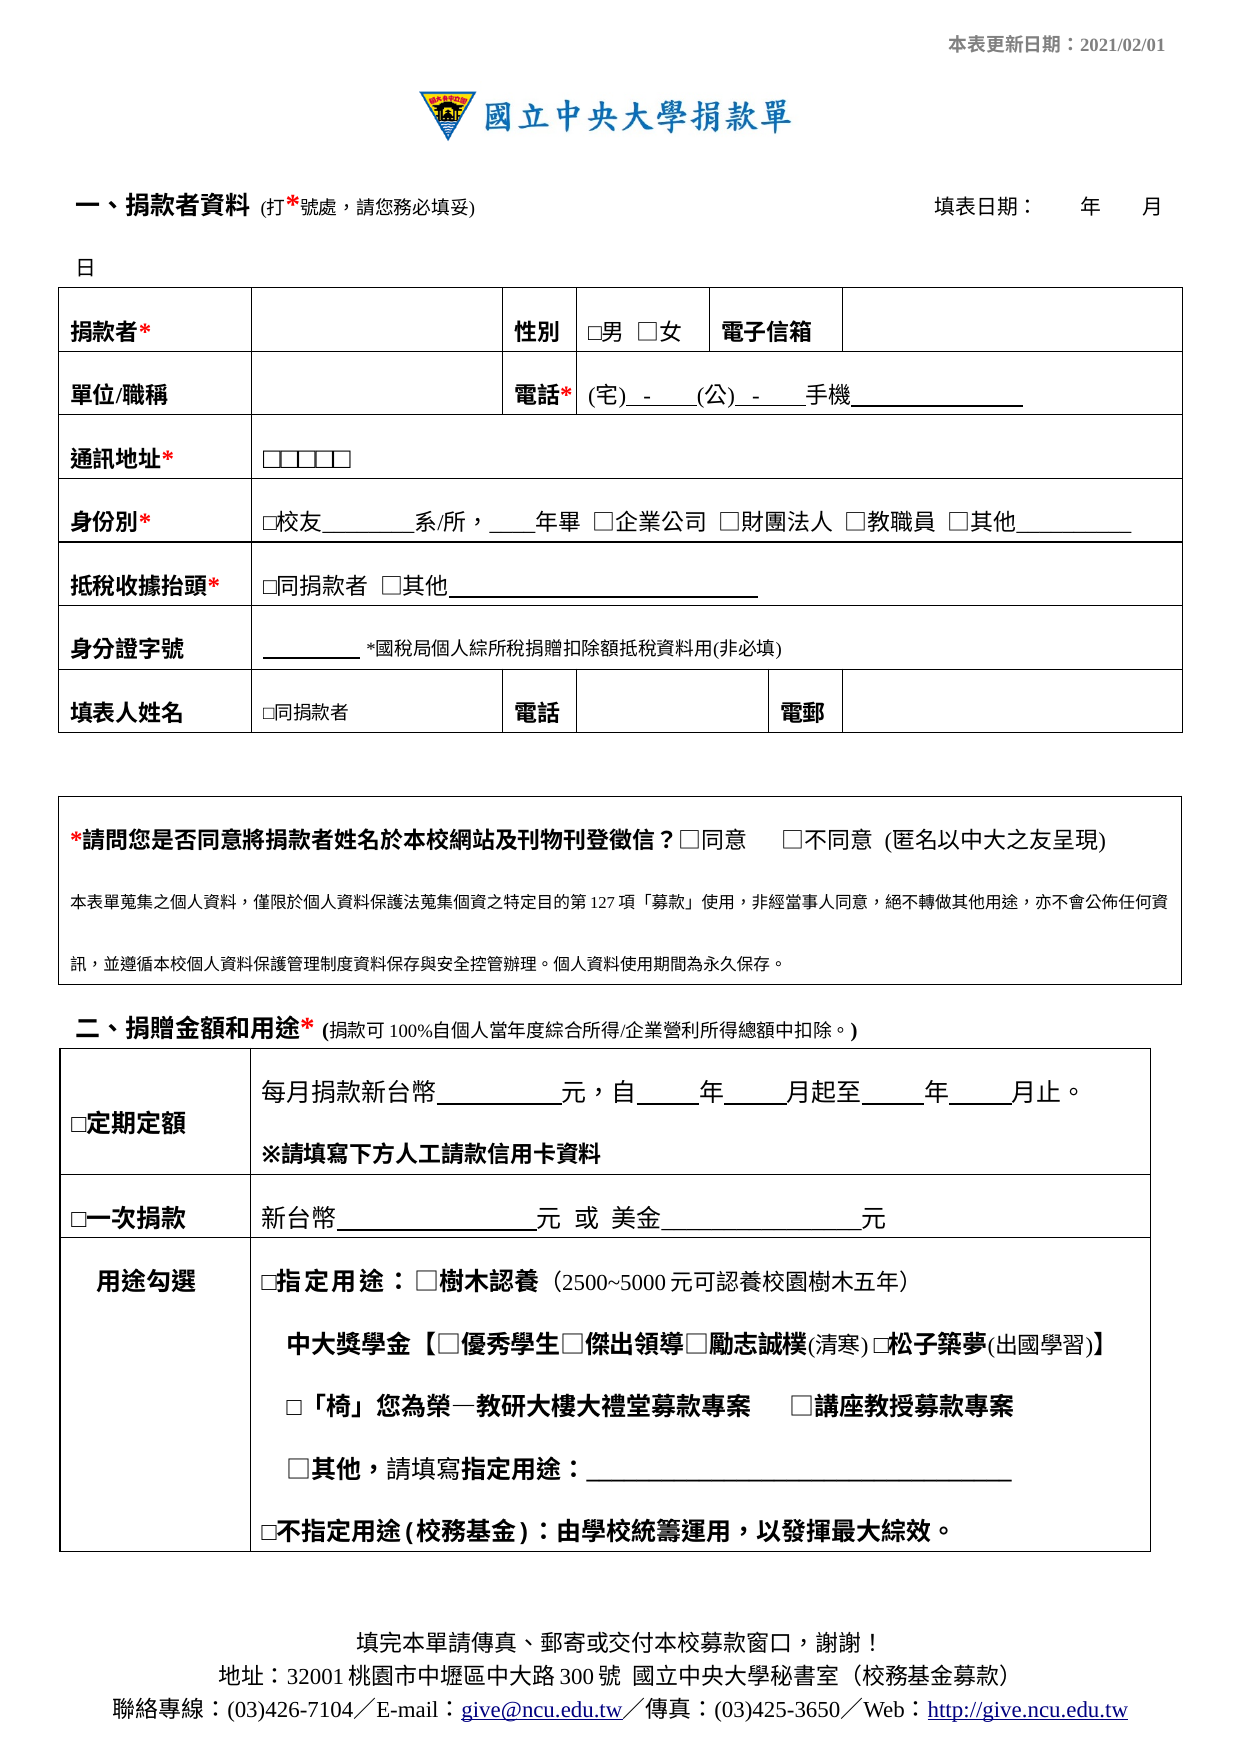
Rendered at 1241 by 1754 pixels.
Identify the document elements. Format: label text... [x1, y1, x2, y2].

table_cell 新台幣 元 或 美金________________元 [251, 1175, 1150, 1237]
table_header □定期定額 [61, 1049, 250, 1174]
table_cell □一次捐款 [61, 1175, 250, 1237]
table_cell [843, 670, 1182, 732]
table_header *請問您是否同意將捐款者姓名於本校網站及刊物刊登徵信？□同意 □不同意 (匿名以中大之友呈現) 本表單蒐集之個人資料，僅限於個人資料保護法蒐集個資之特定目的第127項「募款」使用，非經當事人同意，絕不轉做其他用途，亦不會公佈任何資訊，並遵循本校個人資料保護管理制度資料保存與安全控管辦理。個人資料使用期間為永久保存。 [59, 797, 1181, 984]
table_header 性別 [503, 288, 576, 351]
text 二、捐贈金額和用途* (捐款可100%自個人當年度綜合所得/企業營利所得總額中扣除。) [75, 985, 1165, 1048]
table_cell 電話 [503, 670, 576, 732]
table_cell [577, 670, 768, 732]
table_cell 身分證字號 [59, 606, 251, 668]
table_cell 用途勾選 [61, 1238, 250, 1551]
table_cell □校友________系/所，____年畢 □企業公司 □財團法人 □教職員 □其他__________ [252, 479, 1182, 541]
table_header 每月捐款新台幣 元，自 年 月起至 年 月止。 ※請填寫下方人工請款信用卡資料 [251, 1049, 1150, 1174]
table_cell 電話* [503, 352, 576, 414]
table_cell 身份別* [59, 479, 251, 541]
table_cell 通訊地址* [59, 415, 251, 478]
table_header 捐款者* [59, 288, 251, 351]
table_cell □□□□□ [252, 415, 1182, 478]
text 一、捐款者資料 (打*號處，請您務必填妥) 填表日期： 年 月 日 [75, 162, 1165, 287]
table_header [252, 288, 502, 351]
table_cell *國稅局個人綜所稅捐贈扣除額抵稅資料用(非必填) [252, 606, 1182, 668]
table_cell □指定用途：□樹木認養（2500~5000元可認養校園樹木五年） 中大獎學金【□優秀學生□傑出領導□勵志誠樸(清寒) □松子築夢(出國學習)】 □「椅」您為榮—教研大樓大禮堂募款專案 □講座教授募款專案 □其他，請填寫指定用途：__________________________________ □不指定用途(校務基金)：由學校統籌運用，以發揮最大綜效。 [251, 1238, 1150, 1551]
table_header [843, 288, 1182, 351]
table_cell □同捐款者 [252, 670, 502, 732]
table_cell 電郵 [769, 670, 842, 732]
table_cell 抵稅收據抬頭* [59, 543, 251, 605]
table_cell 單位/職稱 [59, 352, 251, 414]
table_cell □同捐款者 □其他 [252, 543, 1182, 605]
table_header □男 □女 [577, 288, 709, 351]
table_cell 填表人姓名 [59, 670, 251, 732]
table_cell (宅) - (公) - 手機 [577, 352, 1182, 414]
table_cell [252, 352, 502, 414]
table_header 電子信箱 [710, 288, 842, 351]
